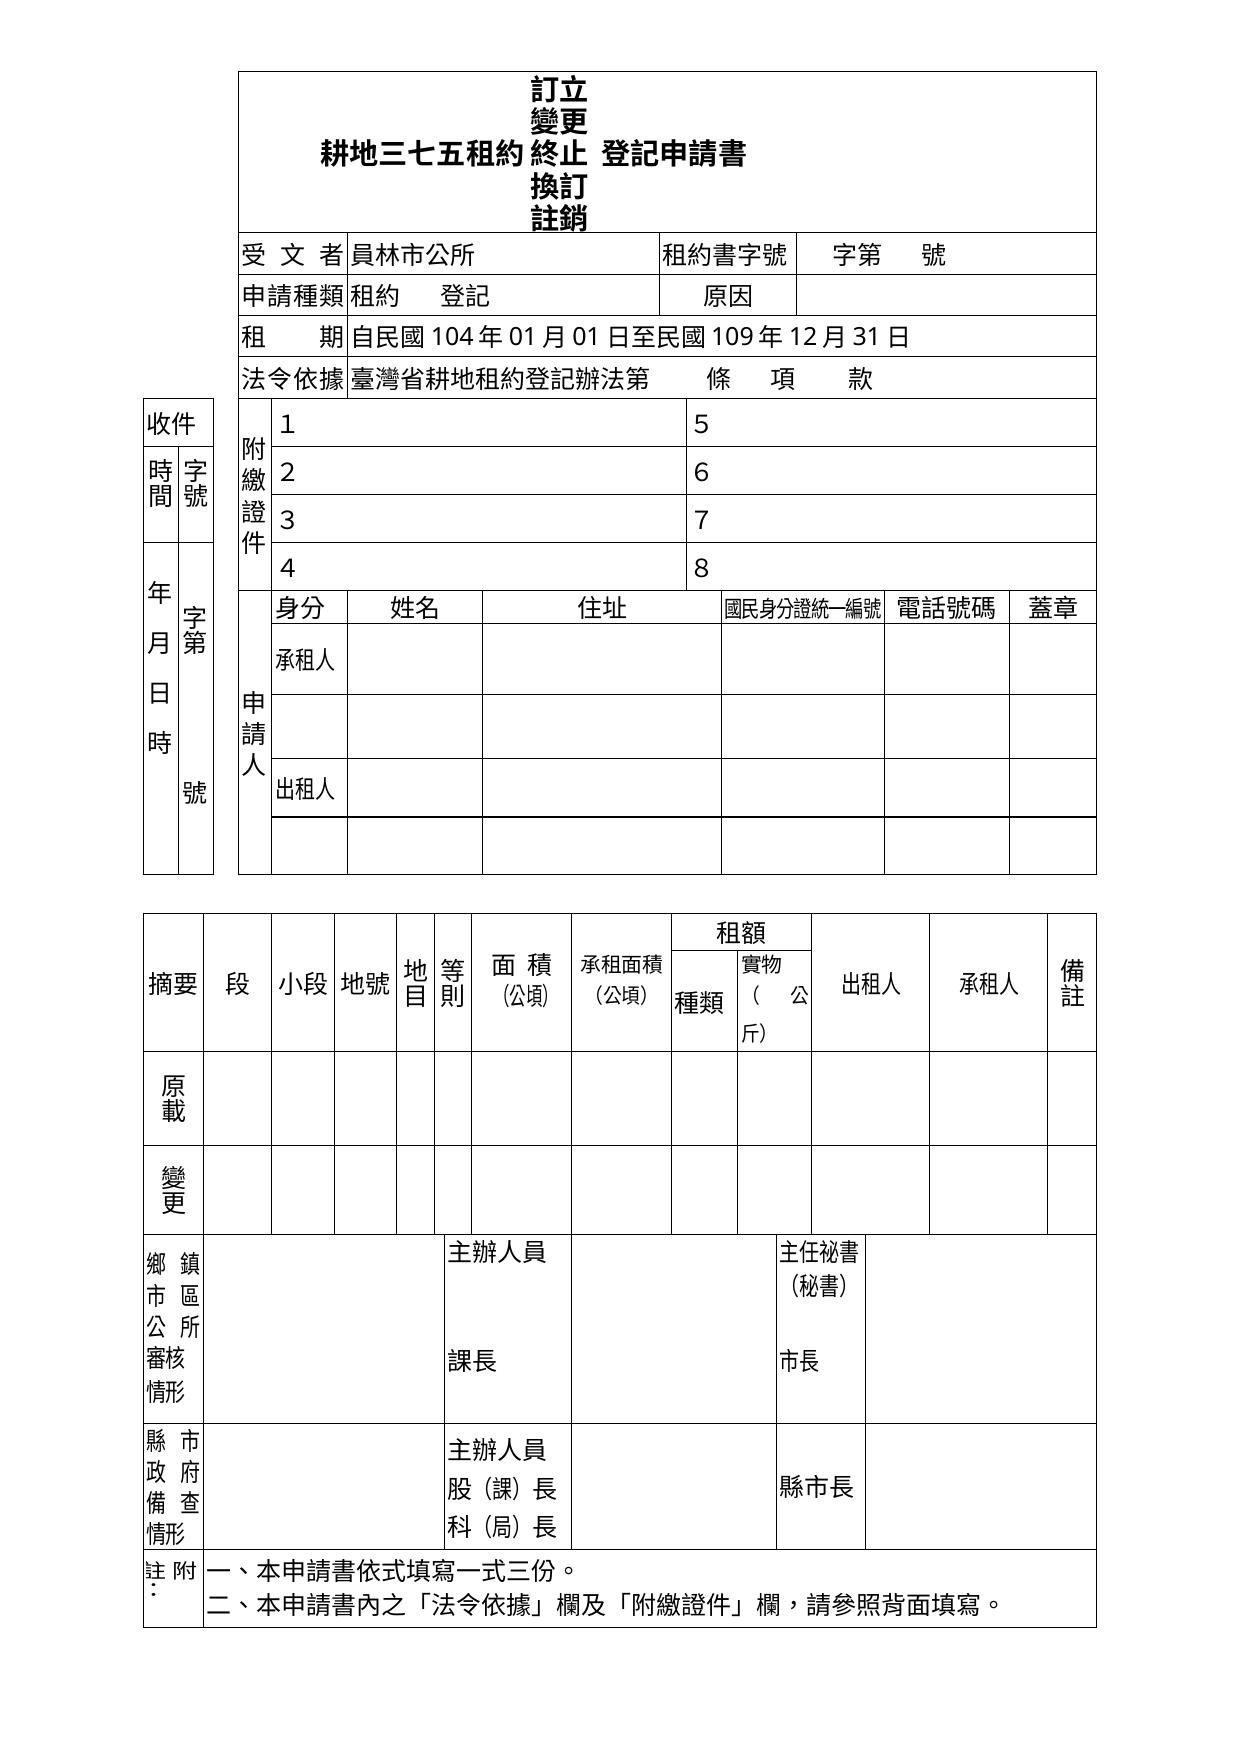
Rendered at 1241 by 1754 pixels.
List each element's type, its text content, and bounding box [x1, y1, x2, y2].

table_cell [672, 1052, 737, 1145]
table_cell [1010, 759, 1096, 816]
table_header 摘要 [144, 914, 203, 1051]
table_cell 主辦人員 股（課）長 科（局）長 [445, 1424, 571, 1548]
table_cell [214, 103, 238, 135]
table_cell [885, 818, 1009, 874]
table_cell [204, 1424, 444, 1548]
table_cell [144, 200, 213, 232]
table_cell 字號 [179, 447, 213, 542]
table_cell [472, 1146, 571, 1234]
table_cell [214, 494, 238, 542]
table_cell [204, 1052, 271, 1145]
table_cell 縣市長 [777, 1424, 865, 1548]
table_cell [144, 356, 213, 398]
table_cell 員林市公所 [348, 233, 659, 273]
table_cell 原因 [660, 275, 796, 315]
table_cell 申請人 [239, 591, 271, 874]
table_cell [722, 759, 884, 816]
table_cell [885, 759, 1009, 816]
table_cell [397, 1146, 434, 1234]
table_cell 蓋章 [1010, 591, 1096, 623]
table_cell [144, 232, 213, 273]
table_cell ３ [272, 495, 686, 542]
table_header 承租人 [930, 914, 1047, 1051]
table_cell 字第 號 [797, 233, 1096, 273]
table_cell [214, 232, 238, 273]
table_cell [435, 1146, 471, 1234]
table_cell 實物 （公斤） [738, 951, 811, 1051]
table_cell 變更 [527, 103, 598, 135]
table_cell [472, 1052, 571, 1145]
table_cell [348, 818, 482, 874]
table_cell 租約書字號 [660, 233, 796, 273]
table_cell [866, 1235, 1096, 1422]
table_cell ７ [687, 495, 1096, 542]
table_cell 身分 [272, 591, 347, 623]
table_cell 字第 號 [179, 543, 213, 874]
table_cell [930, 1052, 1047, 1145]
table_cell [483, 818, 721, 874]
table_cell [214, 446, 238, 494]
table_cell [144, 315, 213, 356]
table_cell 申請種類 [239, 275, 347, 315]
table_cell ２ [272, 447, 686, 494]
table_header 面 積 （公頃） [472, 914, 571, 1051]
table_cell [272, 818, 347, 874]
table_cell [214, 168, 238, 200]
table_cell 註銷 [527, 200, 598, 232]
table_cell [214, 758, 238, 816]
table_cell [272, 1052, 334, 1145]
table_cell 租約 登記 [348, 275, 659, 315]
table_cell [483, 759, 721, 816]
table_cell [1048, 1052, 1096, 1145]
table_header 等則 [435, 914, 471, 1051]
table_header 地號 [335, 914, 396, 1051]
table_cell 換訂 [527, 168, 598, 200]
table_cell 出租人 [272, 759, 347, 816]
table_cell 附繳證件 [239, 399, 271, 590]
table_header [214, 71, 238, 103]
table_cell [885, 624, 1009, 693]
table_header 租額 [672, 914, 811, 950]
table_cell [214, 398, 238, 446]
table_cell ４ [272, 543, 686, 590]
table_header 訂立 [527, 72, 598, 103]
table_cell 住址 [483, 591, 721, 623]
table_cell 電話號碼 [885, 591, 1009, 623]
table_cell 縣市政府備查情形 [144, 1424, 203, 1548]
table_cell 臺灣省耕地租約登記辦法第 條 項 款 [348, 357, 1096, 398]
table_cell [214, 623, 238, 693]
table_cell [483, 624, 721, 693]
table_cell 主辦人員 課長 [445, 1235, 571, 1422]
table_cell [214, 590, 238, 623]
table_cell 租期 [239, 316, 347, 356]
table_cell 受文者 [239, 233, 347, 273]
table_cell [738, 1146, 811, 1234]
table_cell [885, 695, 1009, 758]
table_header 承租面積 （公頃） [572, 914, 671, 1051]
table_cell 原載 [144, 1052, 203, 1145]
table_cell [348, 695, 482, 758]
table_cell [397, 1052, 434, 1145]
table_header 出租人 [812, 914, 929, 1051]
table_cell [272, 1146, 334, 1234]
table_cell [348, 759, 482, 816]
table_header 備註 [1048, 914, 1096, 1051]
table_cell [1010, 818, 1096, 874]
table_cell [348, 624, 482, 693]
table_cell [572, 1424, 776, 1548]
table_cell [930, 1146, 1047, 1234]
table_cell 一、本申請書依式填寫一式三份。 二、本申請書內之「法令依據」欄及「附繳證件」欄，請參照背面填寫。 [204, 1550, 1096, 1627]
table_cell 終止 [527, 135, 598, 168]
table_cell １ [272, 399, 686, 446]
table_cell [572, 1235, 776, 1422]
table_cell [435, 1052, 471, 1145]
table_cell [1010, 624, 1096, 693]
table_cell [672, 1146, 737, 1234]
table_cell 自民國104年01月01日至民國109年12月31日 [348, 316, 1096, 356]
table_cell [1010, 695, 1096, 758]
table_cell [722, 695, 884, 758]
table_cell 時間 [144, 447, 178, 542]
table_cell 變更 [144, 1146, 203, 1234]
table_cell [866, 1424, 1096, 1548]
table_cell [483, 695, 721, 758]
table_cell [214, 135, 238, 168]
table_cell 種類 [672, 951, 737, 1051]
table_cell [572, 1052, 671, 1145]
table_cell [272, 695, 347, 758]
table_header 地目 [397, 914, 434, 1051]
table_cell [214, 200, 238, 232]
table_cell 年 月 日 時 [144, 543, 178, 874]
table_cell [722, 624, 884, 693]
table_cell [738, 1052, 811, 1145]
table_cell [144, 103, 213, 135]
table_cell ６ [687, 447, 1096, 494]
table_cell 姓名 [348, 591, 482, 623]
table_cell 主任祕書 （秘書） 市長 [777, 1235, 865, 1422]
table_cell [214, 542, 238, 590]
table_cell [204, 1146, 271, 1234]
table_cell 承租人 [272, 624, 347, 693]
table_cell 附註： [144, 1550, 203, 1627]
table_cell [144, 135, 213, 168]
table_cell [144, 274, 213, 315]
table_cell [797, 275, 1096, 315]
table_cell 法令依據 [239, 357, 347, 398]
table_cell [214, 315, 238, 356]
table_cell [204, 1235, 444, 1422]
table_cell [335, 1052, 396, 1145]
table_cell [722, 818, 884, 874]
table_header [144, 71, 213, 103]
table_cell 鄉鎮市區公所審核 情形 [144, 1235, 203, 1422]
table_header 耕地三七五租約 [239, 72, 527, 232]
table_header 段 [204, 914, 271, 1051]
table_cell [572, 1146, 671, 1234]
table_cell [214, 694, 238, 758]
table_cell [214, 274, 238, 315]
table_cell [812, 1052, 929, 1145]
table_cell [335, 1146, 396, 1234]
table_cell ５ [687, 399, 1096, 446]
table_cell 國民身分證統一編號 [722, 591, 884, 623]
table_cell [214, 356, 238, 398]
table_cell 收件 [144, 399, 213, 446]
table_header 小段 [272, 914, 334, 1051]
table_cell [812, 1146, 929, 1234]
table_cell [144, 168, 213, 200]
table_header 登記申請書 [598, 72, 1096, 232]
table_cell [214, 816, 238, 874]
table_cell [1048, 1146, 1096, 1234]
table_cell ８ [687, 543, 1096, 590]
